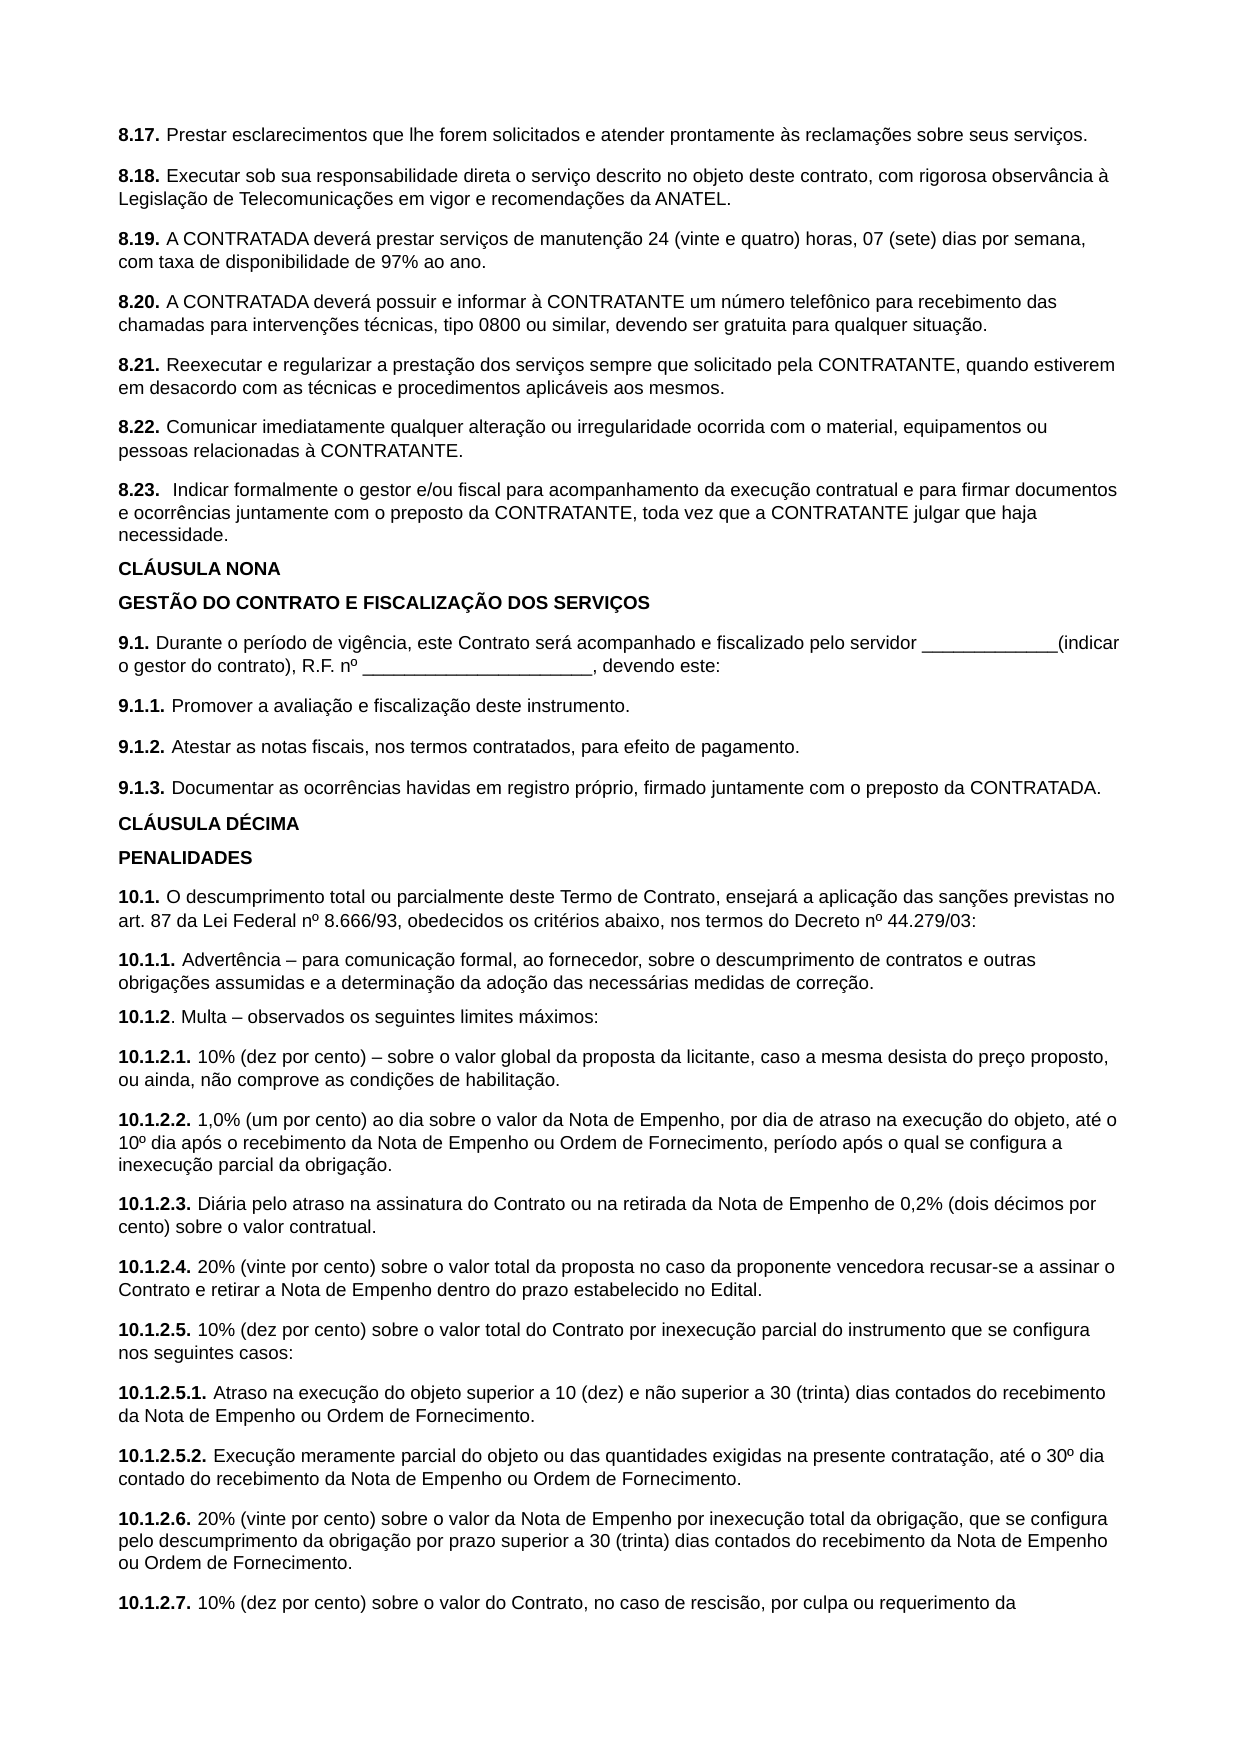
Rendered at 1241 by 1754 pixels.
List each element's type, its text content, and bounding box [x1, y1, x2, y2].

text 8.19. A CONTRATADA deverá prestar serviços de manutenção 24 (vinte e quatro) horas, 07 (sete) dias por semana, com taxa de disponibilidade de 97% ao ano. [118, 222, 1122, 272]
text 8.17. Prestar esclarecimentos que lhe forem solicitados e atender prontamente às reclamações sobre seus serviços. [118, 118, 1122, 147]
text 10.1.2.4. 20% (vinte por cento) sobre o valor total da proposta no caso da proponente vencedora recusar-se a assinar o Contrato e retirar a Nota de Empenho dentro do prazo estabelecido no Edital. [118, 1250, 1122, 1301]
text 10.1. O descumprimento total ou parcialmente deste Termo de Contrato, ensejará a aplicação das sanções previstas no art. 87 da Lei Federal nº 8.666/93, obedecidos os critérios abaixo, nos termos do Decreto nº 44.279/03: [118, 881, 1122, 931]
text 10.1.2.2. 1,0% (um por cento) ao dia sobre o valor da Nota de Empenho, por dia de atraso na execução do objeto, até o 10º dia após o recebimento da Nota de Empenho ou Ordem de Fornecimento, período após o qual se configura a inexecução parcial da obrigação. [118, 1103, 1122, 1175]
text 10.1.2.6. 20% (vinte por cento) sobre o valor da Nota de Empenho por inexecução total da obrigação, que se configura pelo descumprimento da obrigação por prazo superior a 30 (trinta) dias contados do recebimento da Nota de Empenho ou Ordem de Fornecimento. [118, 1502, 1122, 1573]
text 9.1.1. Promover a avaliação e fiscalização deste instrumento. [118, 689, 1122, 717]
text PENALIDADES [118, 847, 1122, 868]
text 9.1.3. Documentar as ocorrências havidas em registro próprio, firmado juntamente com o preposto da CONTRATADA. [118, 771, 1122, 800]
text 10.1.2. Multa – observados os seguintes limites máximos: [118, 1006, 1122, 1028]
text 8.18. Executar sob sua responsabilidade direta o serviço descrito no objeto deste contrato, com rigorosa observância à Legislação de Telecomunicações em vigor e recomendações da ANATEL. [118, 159, 1122, 210]
text 9.1.2. Atestar as notas fiscais, nos termos contratados, para efeito de pagamento. [118, 730, 1122, 759]
text CLÁUSULA NONA [118, 558, 1122, 579]
text 10.1.1. Advertência – para comunicação formal, ao fornecedor, sobre o descumprimento de contratos e outras obrigações assumidas e a determinação da adoção das necessárias medidas de correção. [118, 943, 1122, 994]
text 10.1.2.7. 10% (dez por cento) sobre o valor do Contrato, no caso de rescisão, por culpa ou requerimento da [118, 1586, 1122, 1615]
text 10.1.2.1. 10% (dez por cento) – sobre o valor global da proposta da licitante, caso a mesma desista do preço proposto, ou ainda, não comprove as condições de habilitação. [118, 1040, 1122, 1091]
text GESTÃO DO CONTRATO E FISCALIZAÇÃO DOS SERVIÇOS [118, 592, 1122, 613]
text 8.23. Indicar formalmente o gestor e/ou fiscal para acompanhamento da execução contratual e para firmar documentos e ocorrências juntamente com o preposto da CONTRATANTE, toda vez que a CONTRATANTE julgar que haja necessidade. [118, 473, 1122, 545]
text 10.1.2.5.1. Atraso na execução do objeto superior a 10 (dez) e não superior a 30 (trinta) dias contados do recebimento da Nota de Empenho ou Ordem de Fornecimento. [118, 1376, 1122, 1426]
text 9.1. Durante o período de vigência, este Contrato será acompanhado e fiscalizado pelo servidor _____________(indicar o gestor do contrato), R.F. nº ______________________, devendo este: [118, 626, 1122, 676]
text 8.22. Comunicar imediatamente qualquer alteração ou irregularidade ocorrida com o material, equipamentos ou pessoas relacionadas à CONTRATANTE. [118, 411, 1122, 461]
text 8.21. Reexecutar e regularizar a prestação dos serviços sempre que solicitado pela CONTRATANTE, quando estiverem em desacordo com as técnicas e procedimentos aplicáveis aos mesmos. [118, 348, 1122, 398]
text CLÁUSULA DÉCIMA [118, 812, 1122, 834]
text 10.1.2.5.2. Execução meramente parcial do objeto ou das quantidades exigidas na presente contratação, até o 30º dia contado do recebimento da Nota de Empenho ou Ordem de Fornecimento. [118, 1439, 1122, 1489]
text 10.1.2.5. 10% (dez por cento) sobre o valor total do Contrato por inexecução parcial do instrumento que se configura nos seguintes casos: [118, 1313, 1122, 1363]
text 10.1.2.3. Diária pelo atraso na assinatura do Contrato ou na retirada da Nota de Empenho de 0,2% (dois décimos por cento) sobre o valor contratual. [118, 1187, 1122, 1238]
text 8.20. A CONTRATADA deverá possuir e informar à CONTRATANTE um número telefônico para recebimento das chamadas para intervenções técnicas, tipo 0800 ou similar, devendo ser gratuita para qualquer situação. [118, 285, 1122, 335]
